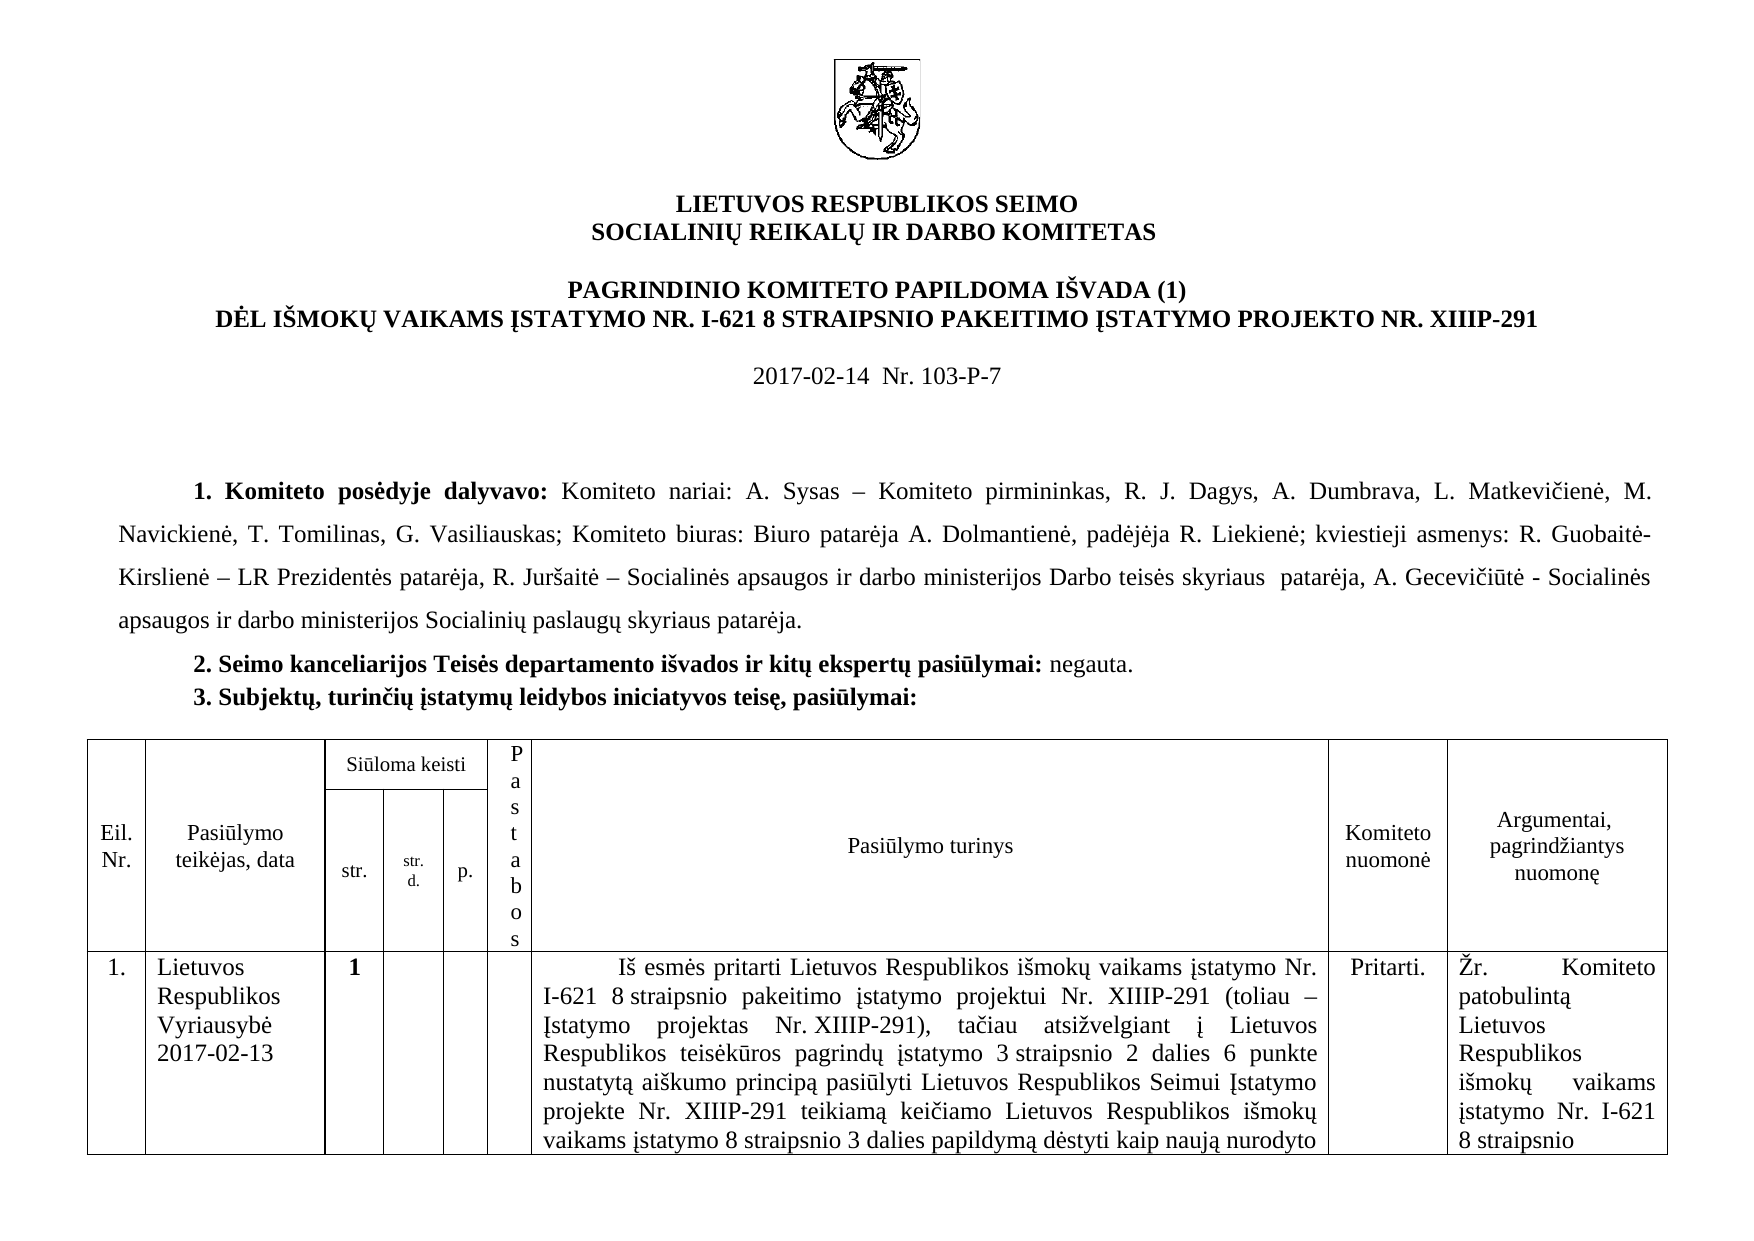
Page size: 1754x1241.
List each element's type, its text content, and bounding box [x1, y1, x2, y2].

table_header Argumentai, pagrindžiantys nuomonę [1448, 740, 1667, 951]
text 3. Subjektų, turinčių įstatymų leidybos iniciatyvos teisę, pasiūlymai: [118, 682, 1636, 711]
table_header Pastabos [488, 740, 531, 951]
table_cell 1 [326, 952, 383, 1153]
text LIETUVOS RESPUBLIKOS SEIMO [118, 189, 1636, 217]
table_cell str. d. [384, 790, 443, 951]
text DĖL IŠMOKŲ VAIKAMS ĮSTATYMO NR. I-621 8 STRAIPSNIO PAKEITIMO ĮSTATYMO PROJEKTO NR. XIIIP-291 [118, 304, 1636, 332]
table_cell 1. [88, 952, 145, 1153]
table_cell [488, 952, 531, 1153]
text 1. Komiteto posėdyje dalyvavo: Komiteto nariai: A. Sysas – Komiteto pirmininkas, R. J. Dagys, A. Dumbrava, L. Matkevičienė, M. Navickienė, T. Tomilinas, G. Vasiliauskas; Komiteto biuras: Biuro patarėja A. Dolmantienė, padėjėja R. Liekienė; kviestieji asmenys: R. Guobaitė-Kirslienė – LR Prezidentės patarėja, R. Juršaitė – Socialinės apsaugos ir darbo ministerijos Darbo teisės skyriaus patarėja, A. Gecevičiūtė - Socialinės apsaugos ir darbo ministerijos Socialinių paslaugų skyriaus patarėja. [118, 476, 1653, 634]
table_cell p. [444, 790, 487, 951]
table_header Eil. Nr. [88, 740, 145, 951]
table_cell str. [326, 790, 383, 951]
text 2. Seimo kanceliarijos Teisės departamento išvados ir kitų ekspertų pasiūlymai: negauta. [118, 649, 1654, 677]
text PAGRINDINIO KOMITETO PAPILDOMA IŠVADA (1) [118, 275, 1636, 304]
table_header Siūloma keisti [326, 740, 487, 788]
table_cell [444, 952, 487, 1153]
text SOCIALINIŲ REIKALŲ IR DARBO komitetas [118, 217, 1636, 246]
table_cell Lietuvos Respublikos Vyriausybė 2017-02-13 [146, 952, 324, 1153]
table_cell Iš esmės pritarti Lietuvos Respublikos išmokų vaikams įstatymo Nr. I-621 8 straipsnio pakeitimo įstatymo projektui Nr. XIIIP-291 (toliau – Įstatymo projektas Nr. XIIIP-291), tačiau atsižvelgiant į Lietuvos Respublikos teisėkūros pagrindų įstatymo 3 straipsnio 2 dalies 6 punkte nustatytą aiškumo principą pasiūlyti Lietuvos Respublikos Seimui Įstatymo projekte Nr. XIIIP-291 teikiamą keičiamo Lietuvos Respublikos išmokų vaikams įstatymo 8 straipsnio 3 dalies papildymą dėstyti kaip naują nurodyto [532, 952, 1328, 1153]
table_header Komiteto nuomonė [1329, 740, 1447, 951]
table_header Pasiūlymo turinys [532, 740, 1328, 951]
table_cell Pritarti. [1329, 952, 1447, 1153]
table_header Pasiūlymo teikėjas, data [146, 740, 324, 951]
text 2017-02-14 Nr. 103-P-7 [118, 361, 1636, 390]
table_cell Žr. Komiteto patobulintą Lietuvos Respublikos išmokų vaikams įstatymo Nr. I-621 8 straipsnio [1448, 952, 1667, 1153]
table_cell [384, 952, 443, 1153]
